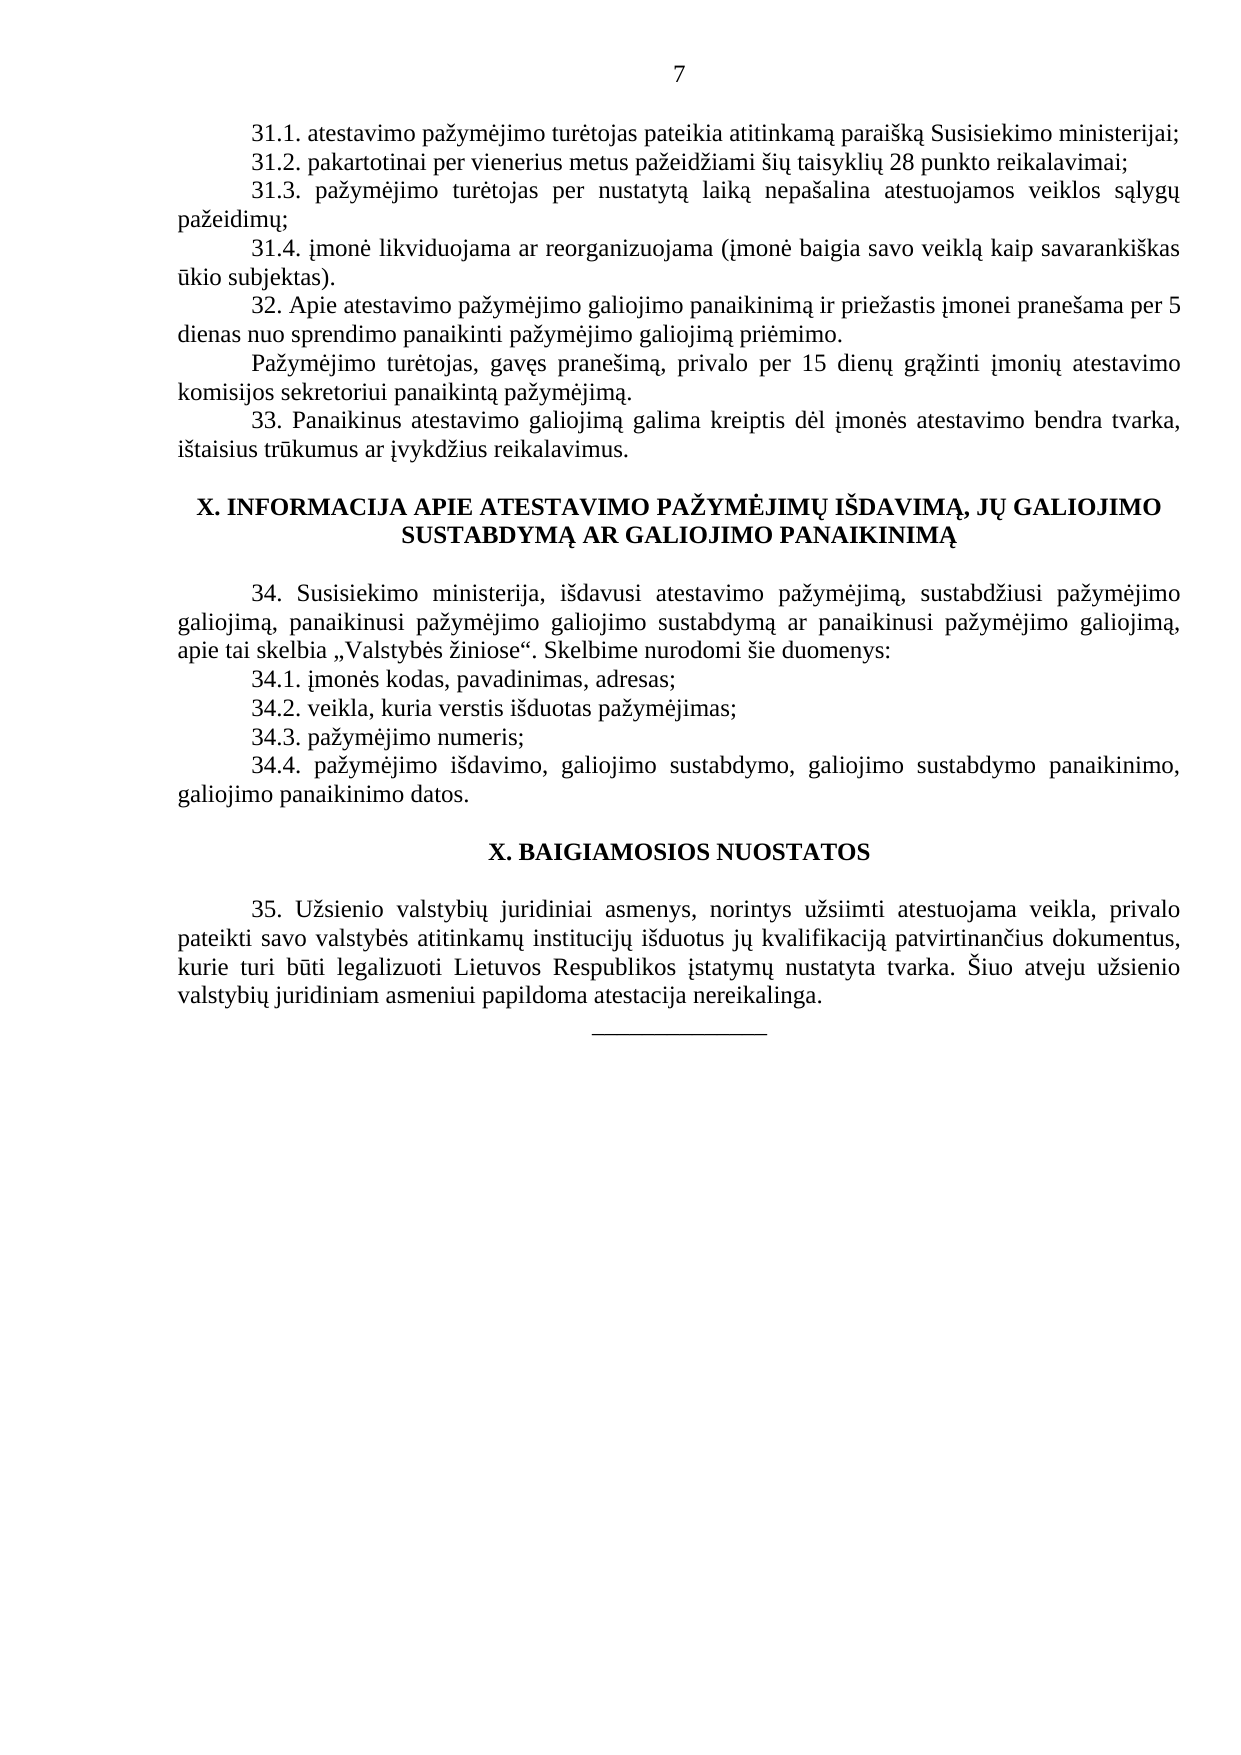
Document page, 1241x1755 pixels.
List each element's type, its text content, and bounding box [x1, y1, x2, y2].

text 34.1. įmonės kodas, pavadinimas, adresas; [177, 664, 1181, 693]
text 31.4. įmonė likviduojama ar reorganizuojama (įmonė baigia savo veiklą kaip savarankiškas ūkio subjektas). [177, 233, 1181, 291]
text ______________ [177, 1009, 1181, 1038]
text 34.4. pažymėjimo išdavimo, galiojimo sustabdymo, galiojimo sustabdymo panaikinimo, galiojimo panaikinimo datos. [177, 751, 1181, 808]
text Pažymėjimo turėtojas, gavęs pranešimą, privalo per 15 dienų grąžinti įmonių atestavimo komisijos sekretoriui panaikintą pažymėjimą. [177, 348, 1181, 406]
text 33. Panaikinus atestavimo galiojimą galima kreiptis dėl įmonės atestavimo bendra tvarka, ištaisius trūkumus ar įvykdžius reikalavimus. [177, 406, 1181, 463]
text 34. Susisiekimo ministerija, išdavusi atestavimo pažymėjimą, sustabdžiusi pažymėjimo galiojimą, panaikinusi pažymėjimo galiojimo sustabdymą ar panaikinusi pažymėjimo galiojimą, apie tai skelbia „Valstybės žiniose“. Skelbime nurodomi šie duomenys: [177, 578, 1181, 664]
text 31.2. pakartotinai per vienerius metus pažeidžiami šių taisyklių 28 punkto reikalavimai; [177, 147, 1181, 176]
text 34.3. pažymėjimo numeris; [177, 722, 1181, 751]
text 31.3. pažymėjimo turėtojas per nustatytą laiką nepašalina atestuojamos veiklos sąlygų pažeidimų; [177, 176, 1181, 233]
text 35. Užsienio valstybių juridiniai asmenys, norintys užsiimti atestuojama veikla, privalo pateikti savo valstybės atitinkamų institucijų išduotus jų kvalifikaciją patvirtinančius dokumentus, kurie turi būti legalizuoti Lietuvos Respublikos įstatymų nustatyta tvarka. Šiuo atveju užsienio valstybių juridiniam asmeniui papildoma atestacija nereikalinga. [177, 894, 1181, 1009]
text X. INFORMACIJA APIE ATESTAVIMO PAŽYMĖJIMŲ IŠDAVIMĄ, JŲ GALIOJIMO SUSTABDYMĄ AR GALIOJIMO PANAIKINIMĄ [177, 492, 1181, 549]
text 34.2. veikla, kuria verstis išduotas pažymėjimas; [177, 693, 1181, 722]
text 31.1. atestavimo pažymėjimo turėtojas pateikia atitinkamą paraišką Susisiekimo ministerijai; [177, 118, 1181, 147]
text X. BAIGIAMOSIOS NUOSTATOS [177, 837, 1181, 866]
text 32. Apie atestavimo pažymėjimo galiojimo panaikinimą ir priežastis įmonei pranešama per 5 dienas nuo sprendimo panaikinti pažymėjimo galiojimą priėmimo. [177, 291, 1181, 348]
